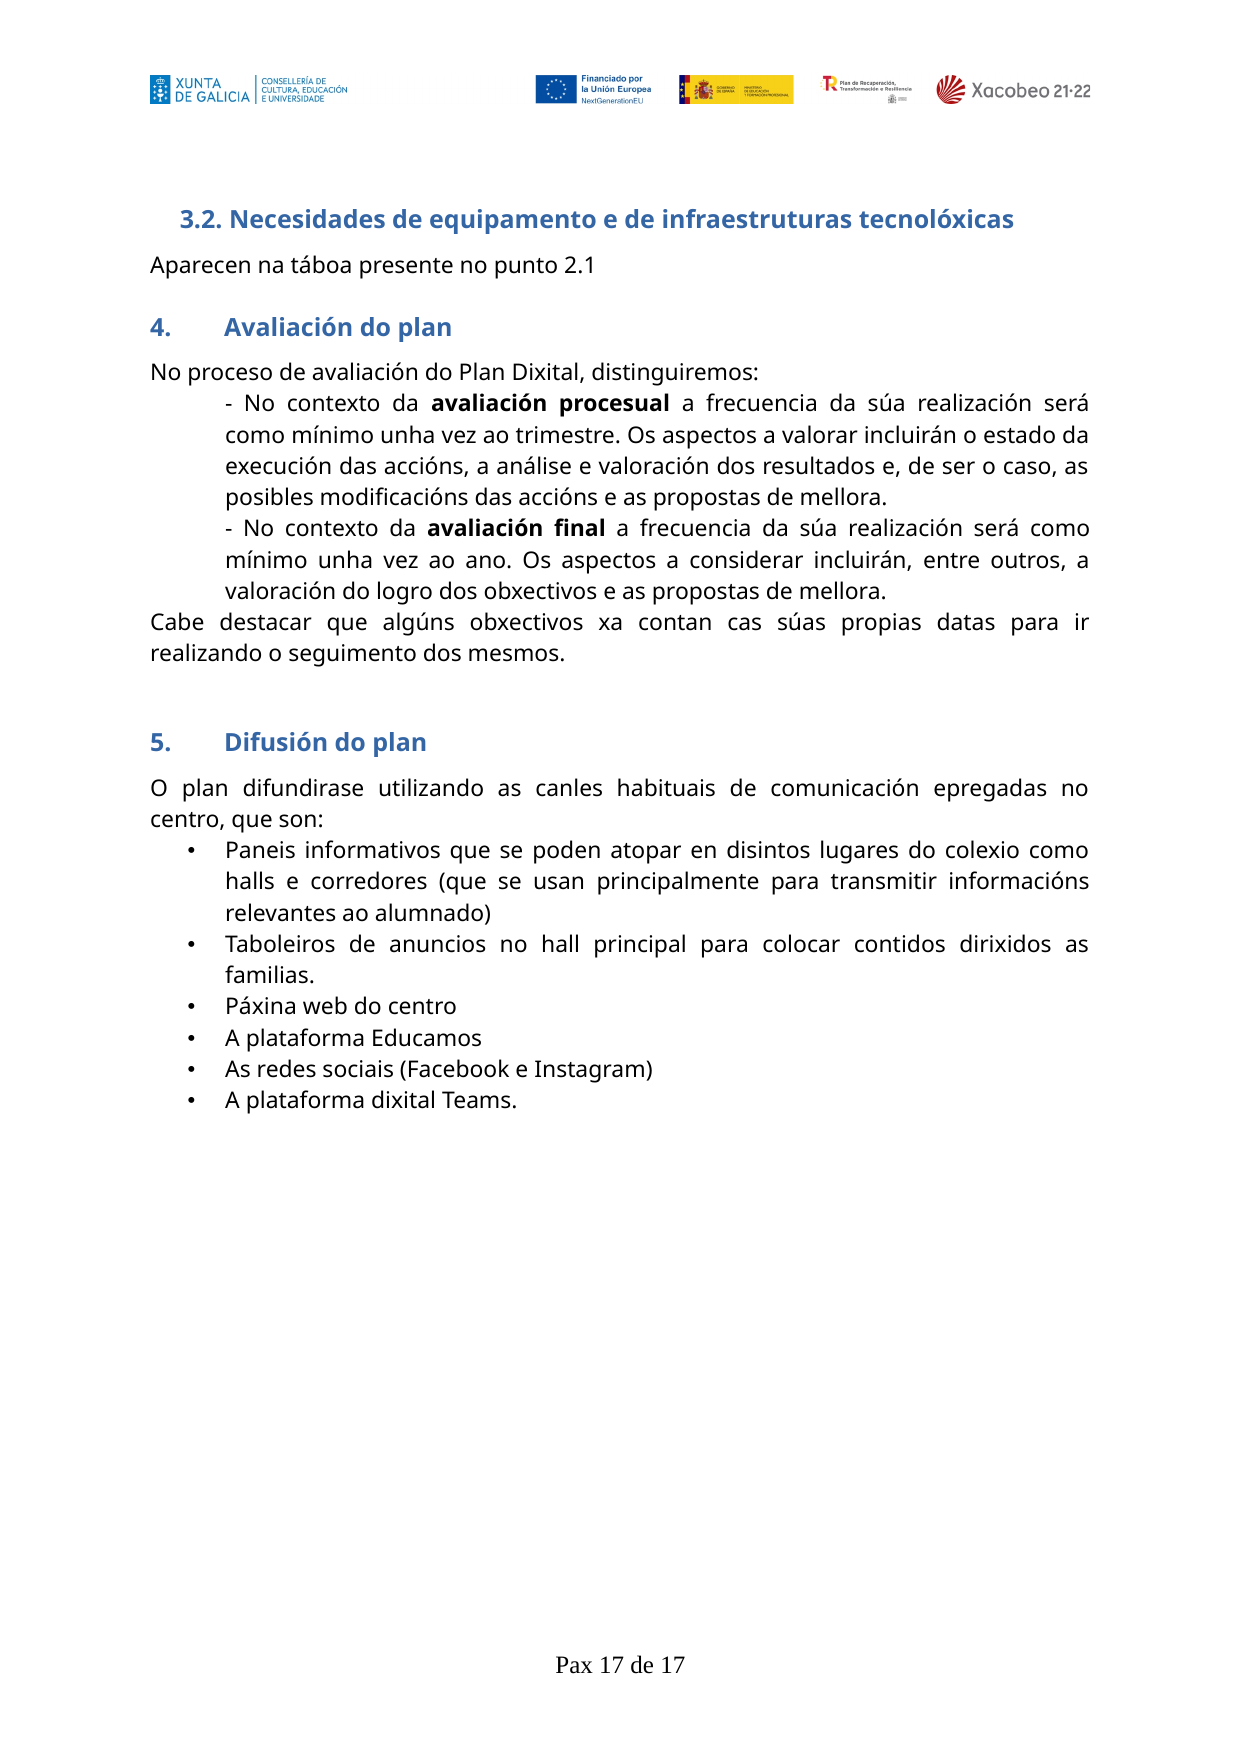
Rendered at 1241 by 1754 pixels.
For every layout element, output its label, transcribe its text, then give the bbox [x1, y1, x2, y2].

picture [150, 75, 1091, 104]
text O plan difundirase utilizando as canles habituais de comunicación epregadas no centro, que son: [150, 771, 1090, 834]
list Aparecen na táboa presente no punto 2.1 [150, 249, 1090, 280]
list A plataforma Educamos [187, 1021, 1090, 1053]
text - No contexto da avaliación procesual a frecuencia da súa realización será como mínimo unha vez ao trimestre. Os aspectos a valorar incluirán o estado da execución das accións, a análise e valoración dos resultados e, de ser o caso, as posibles modificacións das accións e as propostas de mellora. [225, 387, 1090, 512]
list Taboleiros de anuncios no hall principal para colocar contidos dirixidos as familias. [187, 928, 1090, 990]
list A plataforma dixital Teams. [187, 1084, 1090, 1115]
text - No contexto da avaliación final a frecuencia da súa realización será como mínimo unha vez ao ano. Os aspectos a considerar incluirán, entre outros, a valoración do logro dos obxectivos e as propostas de mellora. [225, 512, 1090, 606]
list As redes sociais (Facebook e Instagram) [187, 1053, 1090, 1084]
text No proceso de avaliación do Plan Dixital, distinguiremos: [150, 356, 1090, 387]
subtitle Avaliación do plan [150, 309, 1090, 344]
list Páxina web do centro [187, 990, 1090, 1021]
text Cabe destacar que algúns obxectivos xa contan cas súas propias datas para ir realizando o seguimento dos mesmos. [150, 606, 1090, 669]
list Paneis informativos que se poden atopar en disintos lugares do colexio como halls e corredores (que se usan principalmente para transmitir informacións relevantes ao alumnado) [187, 834, 1090, 928]
subtitle Necesidades de equipamento e de infraestruturas tecnolóxicas [179, 202, 1090, 236]
subtitle Difusión do plan [150, 725, 1090, 759]
